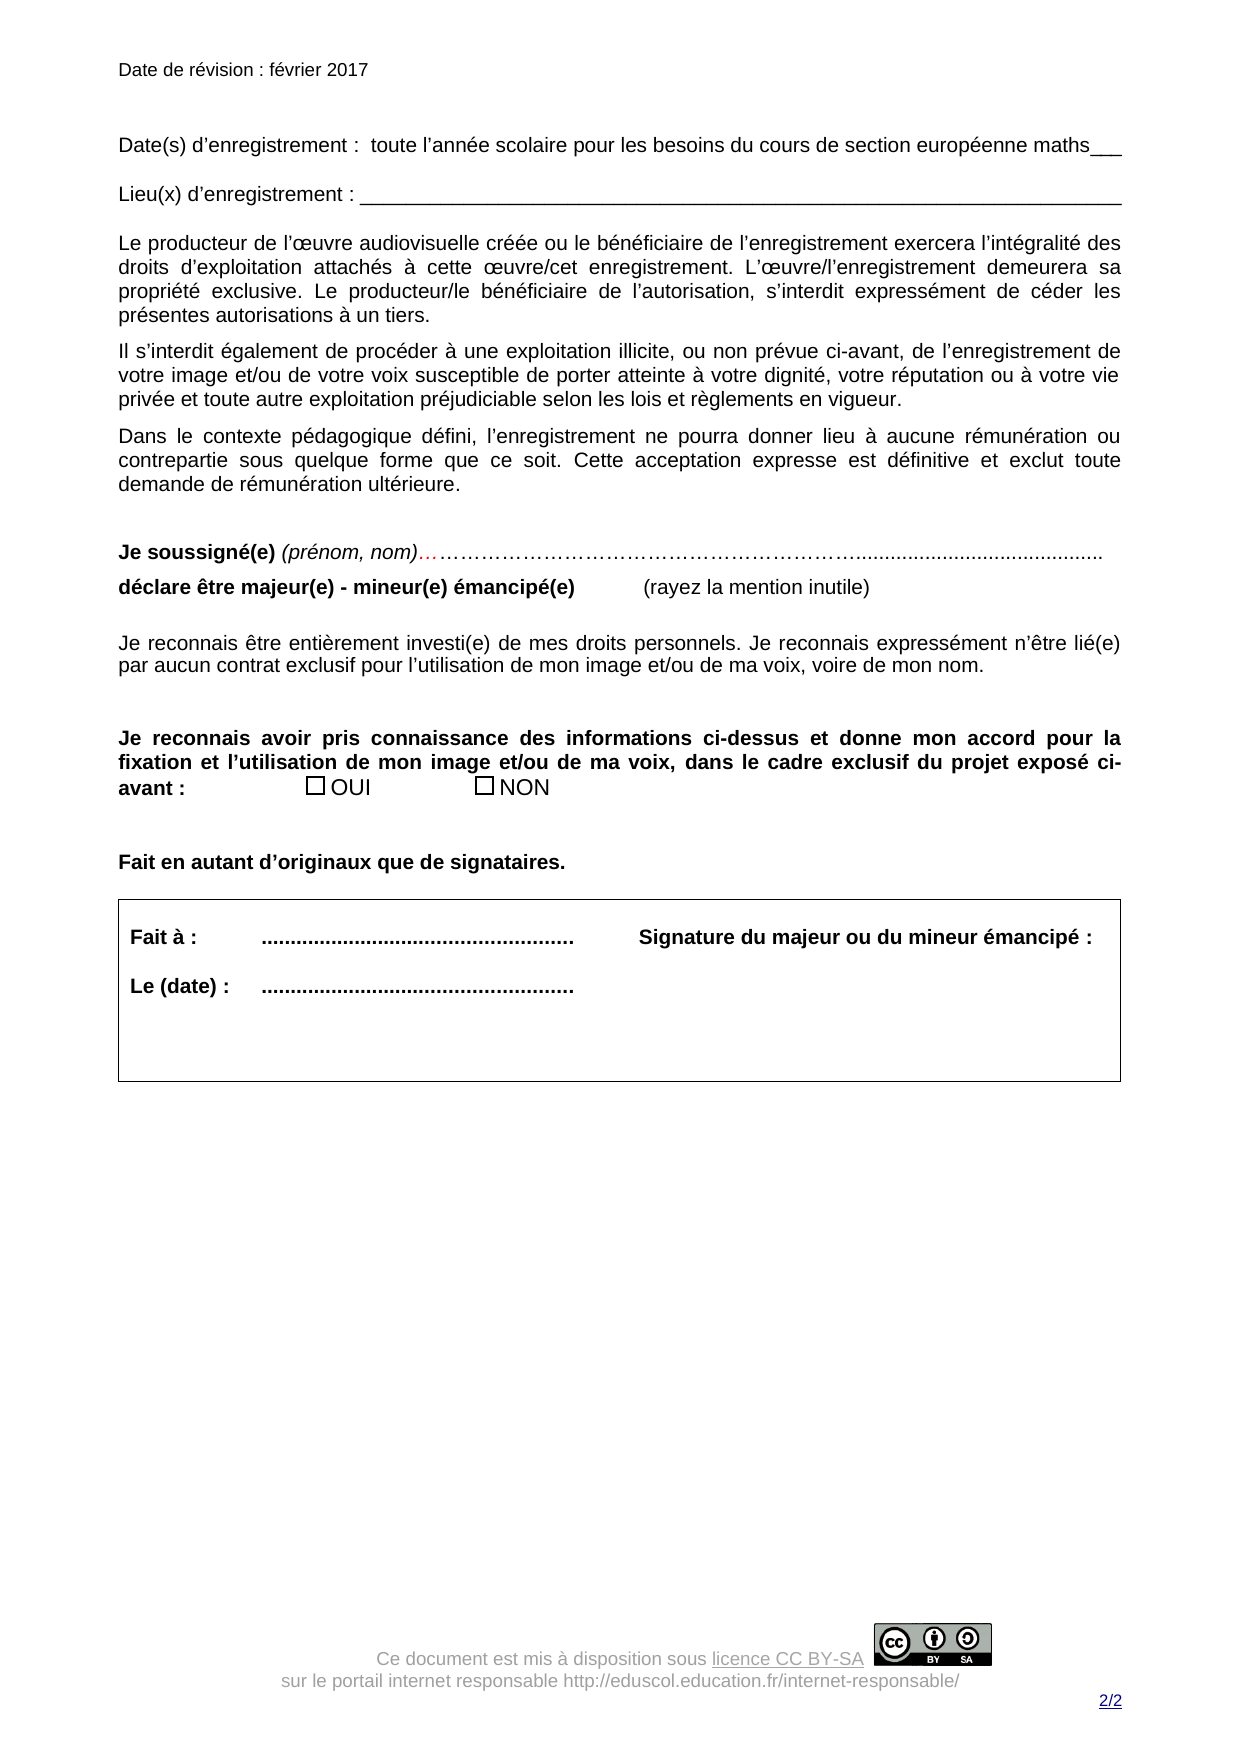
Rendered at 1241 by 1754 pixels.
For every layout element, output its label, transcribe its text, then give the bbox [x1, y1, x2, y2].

text Je reconnais être entièrement investi(e) de mes droits personnels. Je reconnais expressément n’être lié(e) par aucun contrat exclusif pour l’utilisation de mon image et/ou de ma voix, voire de mon nom. [118, 633, 1122, 677]
text déclare être majeur(e) - mineur(e) émancipé(e) (rayez la mention inutile) [118, 577, 1122, 620]
text Je reconnais avoir pris connaissance des informations ci-dessus et donne mon accord pour la fixation et l’utilisation de mon image et/ou de ma voix, dans le cadre exclusif du projet exposé ci-avant : OUI NON [118, 726, 1122, 800]
text Le producteur de l’œuvre audiovisuelle créée ou le bénéficiaire de l’enregistrement exercera l’intégralité des droits d’exploitation attachés à cette œuvre/cet enregistrement. L’œuvre/l’enregistrement demeurera sa propriété exclusive. Le producteur/le bénéficiaire de l’autorisation, s’interdit expressément de céder les présentes autorisations à un tiers. [118, 231, 1122, 327]
text Date(s) d’enregistrement : toute l’année scolaire pour les besoins du cours de section européenne maths [118, 133, 1122, 157]
text Dans le contexte pédagogique défini, l’enregistrement ne pourra donner lieu à aucune rémunération ou contrepartie sous quelque forme que ce soit. Cette acceptation expresse est définitive et exclut toute demande de rémunération ultérieure. [118, 423, 1122, 495]
table_header Fait à : Signature du majeur ou du mineur émancipé : Le (date) : [119, 900, 1120, 1081]
text Fait en autant d’originaux que de signataires. [118, 850, 1122, 874]
picture [871, 1622, 993, 1669]
text Il s’interdit également de procéder à une exploitation illicite, ou non prévue ci-avant, de l’enregistrement de votre image et/ou de votre voix susceptible de porter atteinte à votre dignité, votre réputation ou à votre vie privée et toute autre exploitation préjudiciable selon les lois et règlements en vigueur. [118, 339, 1122, 411]
text Lieu(x) d’enregistrement : [118, 182, 1122, 206]
text Je soussigné(e) (prénom, nom)………………………………………………………........................................... [118, 542, 1122, 564]
